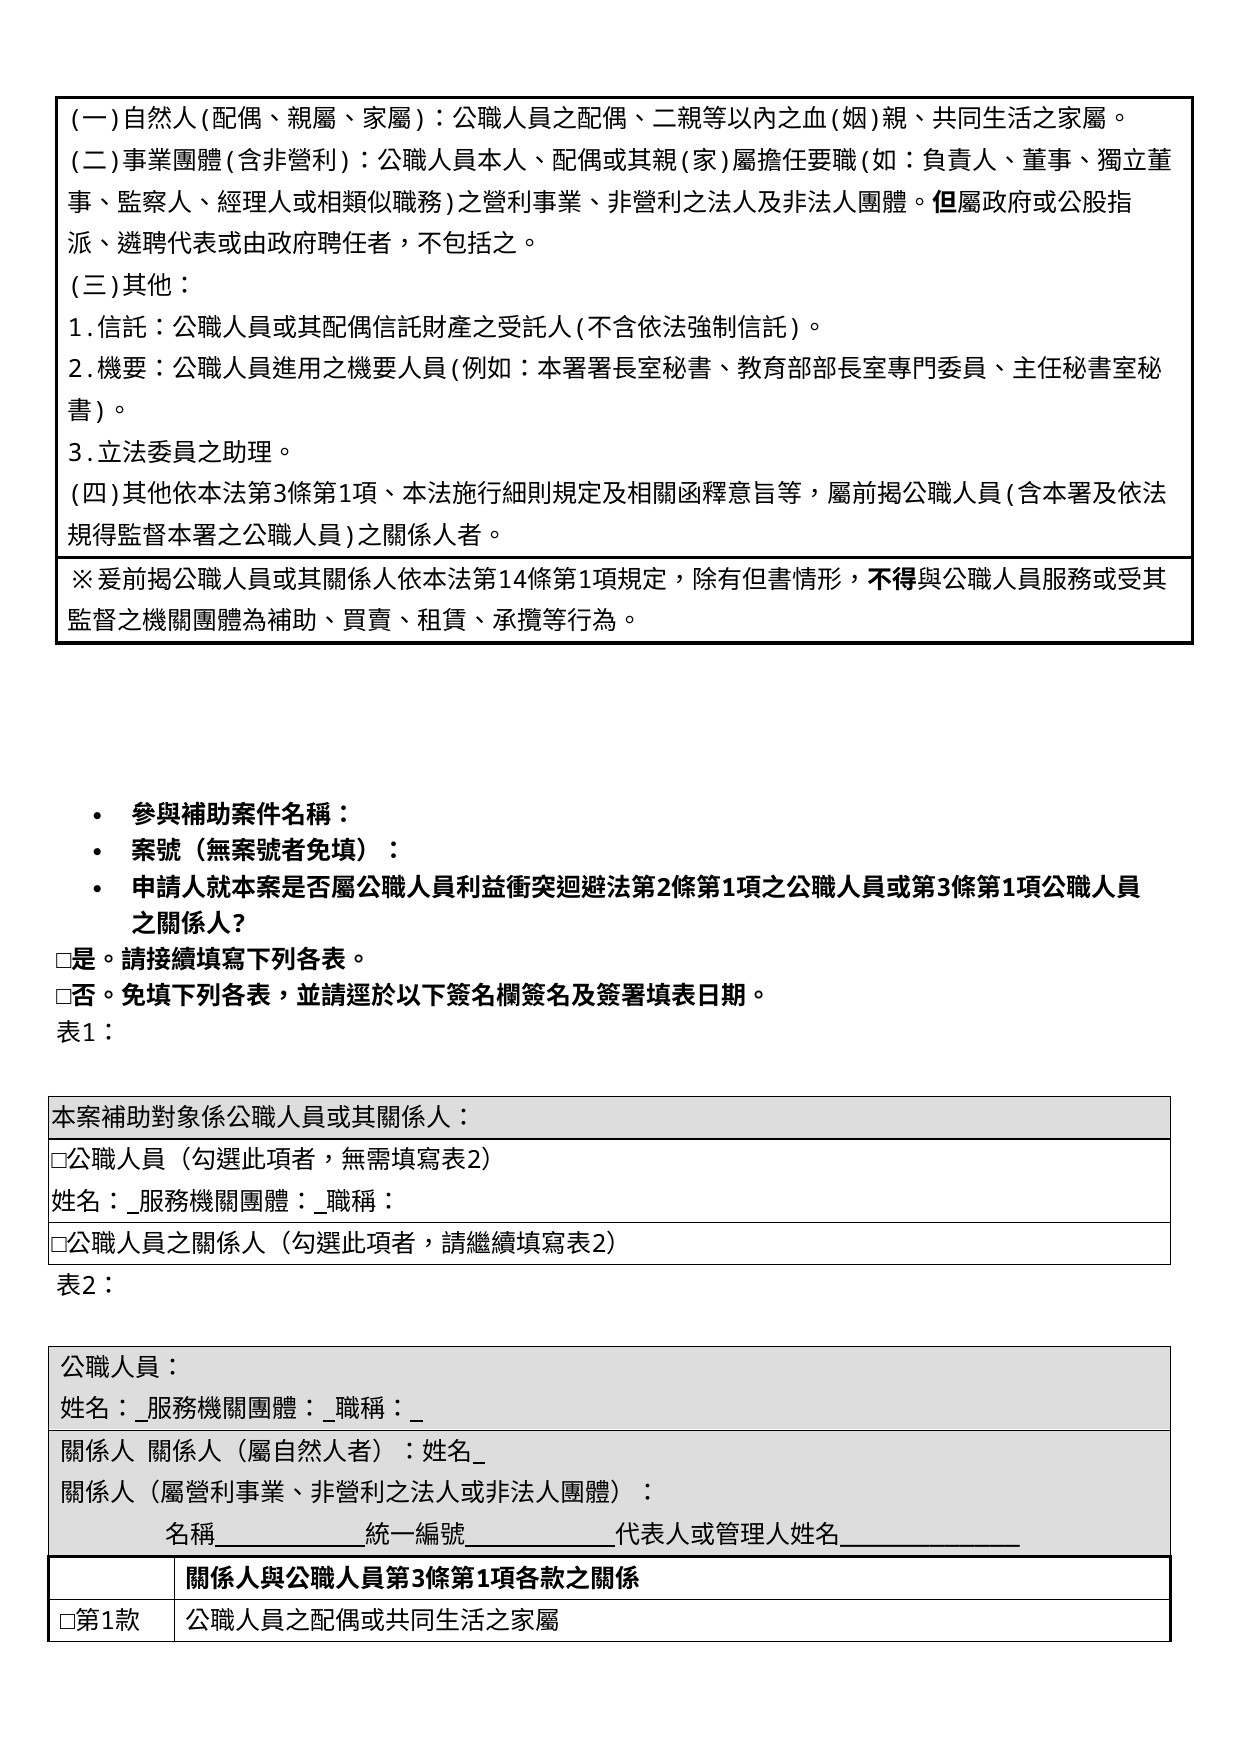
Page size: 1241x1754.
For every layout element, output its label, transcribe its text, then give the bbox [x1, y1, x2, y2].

table_cell □公職人員之關係人（勾選此項者，請繼續填寫表2） [49, 1223, 1170, 1264]
text □否。免填下列各表，並請逕於以下簽名欄簽名及簽署填表日期。 [56, 976, 1162, 1012]
table_cell (一)自然人(配偶、親屬、家屬)：公職人員之配偶、二親等以內之血(姻)親、共同生活之家屬。 (二)事業團體(含非營利)：公職人員本人、配偶或其親(家)屬擔任要職(如：負責人、董事、獨立董事、監察人、經理人或相類似職務)之營利事業、非營利之法人及非法人團體。但屬政府或公股指派、遴聘代表或由政府聘任者，不包括之。 (三)其他： 1.信託：公職人員或其配偶信託財產之受託人(不含依法強制信託)。 2.機要：公職人員進用之機要人員(例如：本署署長室秘書、教育部部長室專門委員、主任秘書室秘書)。 3.立法委員之助理。 (四)其他依本法第3條第1項、本法施行細則規定及相關函釋意旨等，屬前揭公職人員(含本署及依法規得監督本署之公職人員)之關係人者。 [58, 99, 1191, 556]
list 案號（無案號者免填）： [94, 831, 1162, 867]
text 表1： [56, 1012, 1162, 1048]
table_cell □第1款 [50, 1600, 174, 1641]
list 參與補助案件名稱： [94, 794, 1162, 831]
table_cell 公職人員之配偶或共同生活之家屬 [175, 1600, 1169, 1641]
table_header 本案補助對象係公職人員或其關係人： [49, 1097, 1170, 1138]
table_cell [50, 1558, 174, 1598]
table_cell 關係人 關係人（屬自然人者）：姓名 關係人（屬營利事業、非營利之法人或非法人團體）： 名稱 統一編號 代表人或管理人姓名____________ [49, 1431, 1170, 1555]
table_cell □公職人員（勾選此項者，無需填寫表2） 姓名： 服務機關團體： 職稱： [49, 1140, 1170, 1222]
text □是。請接續填寫下列各表。 [56, 939, 1162, 976]
table_header 公職人員： 姓名： 服務機關團體： 職稱： [49, 1347, 1170, 1429]
text 表2： [56, 1265, 1162, 1301]
table_cell ※爰前揭公職人員或其關係人依本法第14條第1項規定，除有但書情形，不得與公職人員服務或受其監督之機關團體為補助、買賣、租賃、承攬等行為。 [58, 559, 1191, 641]
table_cell 關係人與公職人員第3條第1項各款之關係 [175, 1558, 1169, 1598]
list 申請人就本案是否屬公職人員利益衝突迴避法第2條第1項之公職人員或第3條第1項公職人員之關係人? [94, 867, 1162, 939]
